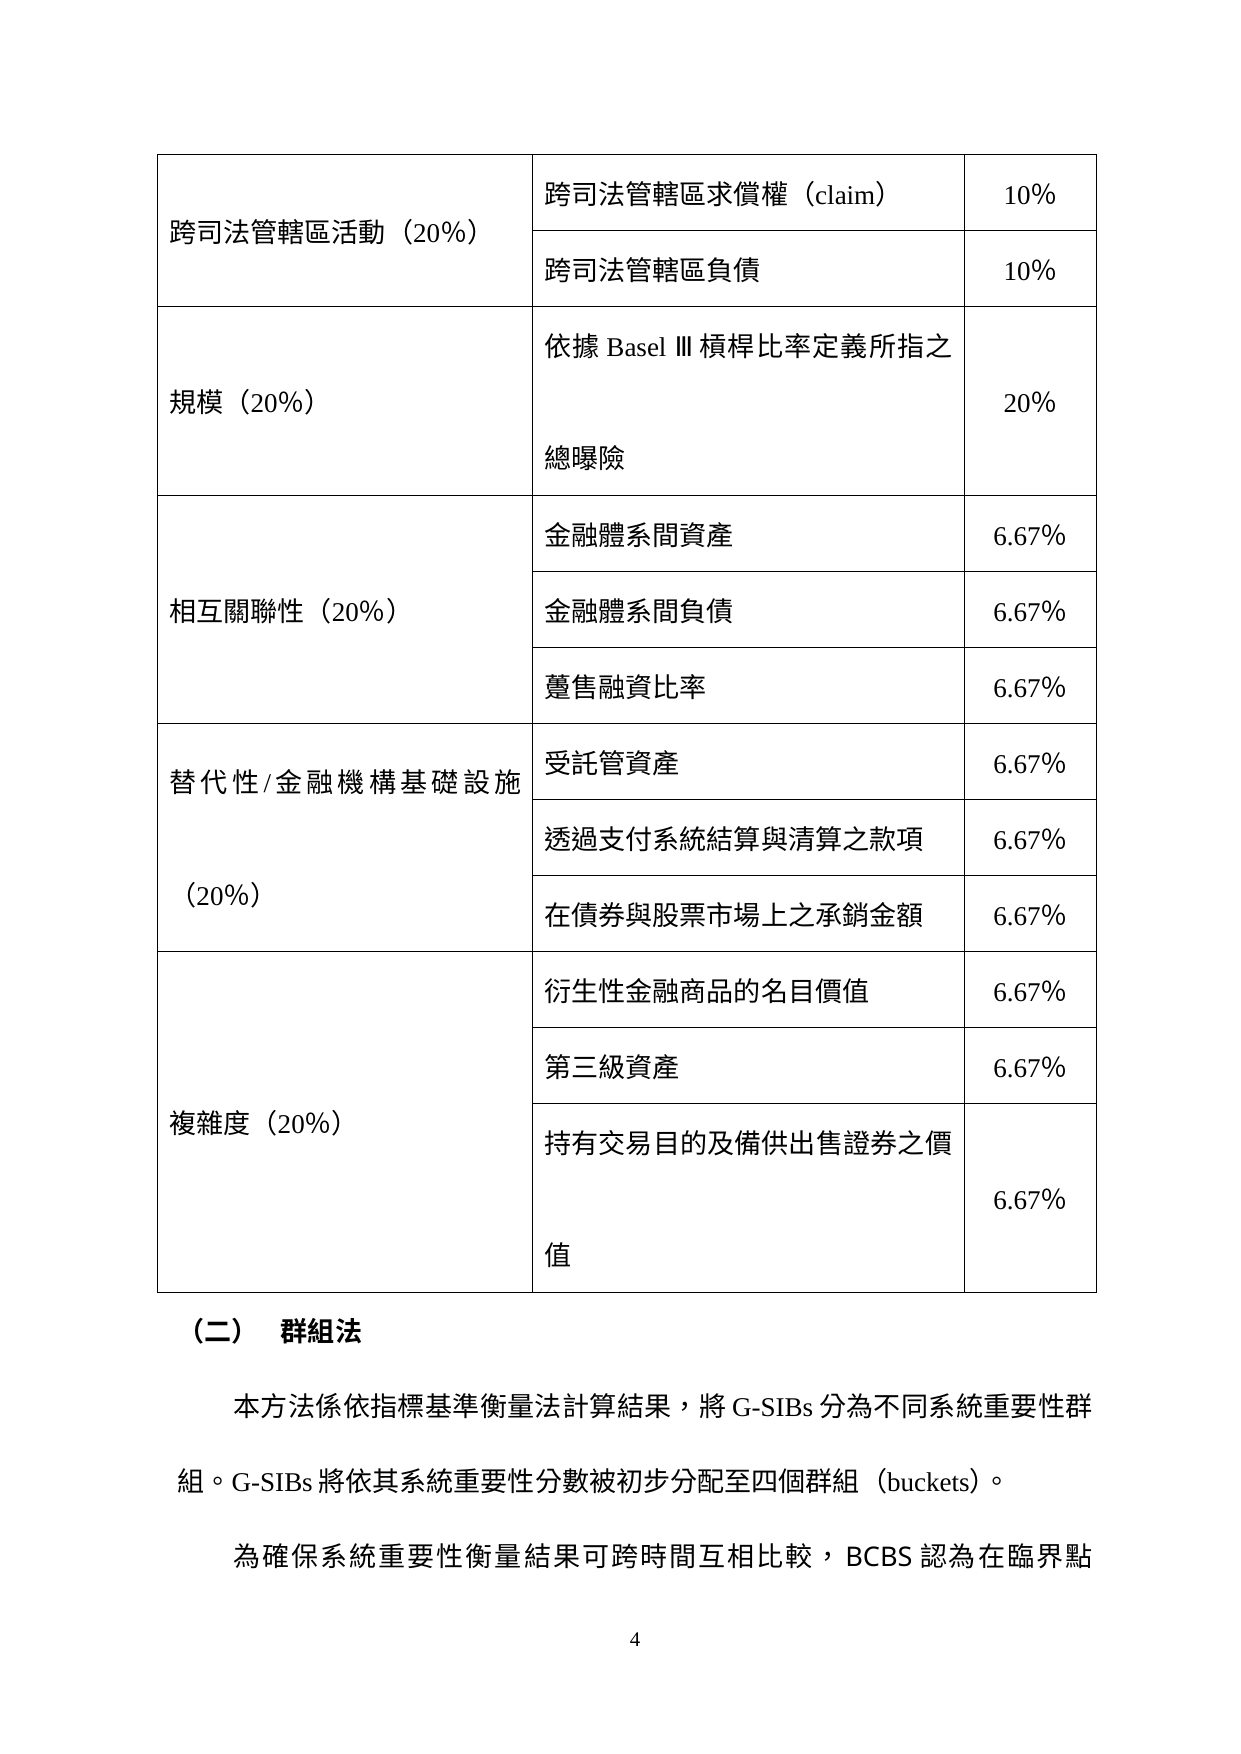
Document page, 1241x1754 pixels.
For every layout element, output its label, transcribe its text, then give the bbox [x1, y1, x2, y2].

table_cell 依據Basel Ⅲ槓桿比率定義所指之總曝險 [533, 307, 964, 495]
table_cell 替代性/金融機構基礎設施（20％） [158, 724, 532, 951]
table_cell 10％ [965, 231, 1096, 306]
table_cell 6.67％ [965, 800, 1096, 875]
table_cell 6.67％ [965, 496, 1096, 571]
table_cell 跨司法管轄區求償權（claim） [533, 155, 964, 230]
table_cell 複雜度（20％） [158, 952, 532, 1292]
table_cell 在債券與股票市場上之承銷金額 [533, 876, 964, 951]
table_cell 持有交易目的及備供出售證券之價值 [533, 1104, 964, 1292]
text 為確保系統重要性衡量結果可跨時間互相比較，BCBS認為在臨界點 [177, 1518, 1092, 1593]
table_cell 金融體系間資產 [533, 496, 964, 571]
table_cell 第三級資產 [533, 1028, 964, 1103]
table_cell 6.67％ [965, 572, 1096, 647]
list 群組法 [177, 1293, 1092, 1368]
table_cell 6.67％ [965, 724, 1096, 799]
table_cell 躉售融資比率 [533, 648, 964, 723]
table_cell 跨司法管轄區負債 [533, 231, 964, 306]
table_cell 6.67％ [965, 876, 1096, 951]
table_cell 6.67％ [965, 952, 1096, 1027]
table_cell 10％ [965, 155, 1096, 230]
table_cell 相互關聯性（20％） [158, 496, 532, 723]
table_cell 規模（20％） [158, 307, 532, 495]
table_cell 跨司法管轄區活動（20％） [158, 155, 532, 306]
table_cell 20％ [965, 307, 1096, 495]
text 本方法係依指標基準衡量法計算結果，將G-SIBs分為不同系統重要性群組。G-SIBs將依其系統重要性分數被初步分配至四個群組（buckets）。 [177, 1368, 1092, 1518]
table_cell 衍生性金融商品的名目價值 [533, 952, 964, 1027]
table_cell 透過支付系統結算與清算之款項 [533, 800, 964, 875]
table_cell 受託管資產 [533, 724, 964, 799]
table_cell 6.67％ [965, 1104, 1096, 1292]
table_cell 6.67％ [965, 648, 1096, 723]
table_cell 6.67％ [965, 1028, 1096, 1103]
table_cell 金融體系間負債 [533, 572, 964, 647]
